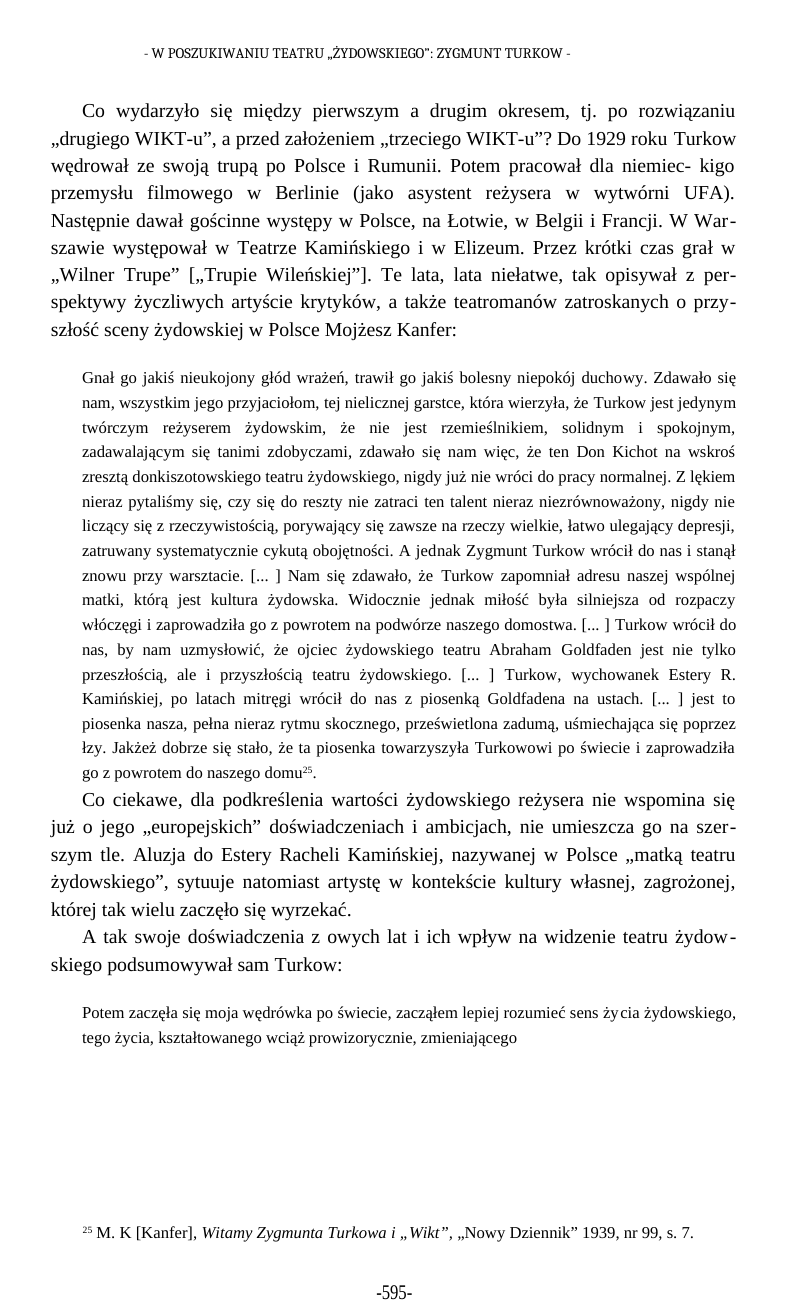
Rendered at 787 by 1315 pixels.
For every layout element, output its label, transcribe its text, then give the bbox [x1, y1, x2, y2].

text -595- [356, 1280, 433, 1304]
text Co wydarzyło się między pierwszym a drugim okresem, tj. po rozwiązaniu „drugiego WIKT-u”, a przed założeniem „trzeciego WIKT-u”? Do 1929 roku Tur­kow wędrował ze swoją trupą po Polsce i Rumunii. Potem pracował dla niemiec- kigo przemysłu filmowego w Berlinie (jako asystent reżysera w wytwórni UFA). Następnie dawał gościnne występy w Polsce, na Łotwie, w Belgii i Francji. W War­szawie występował w Teatrze Kamińskiego i w Elizeum. Przez krótki czas grał w „Wilner Trupe” [„Trupie Wileńskiej”]. Te lata, lata niełatwe, tak opisywał z per­spektywy życzliwych artyście krytyków, a także teatromanów zatroskanych o przy­szłość sceny żydowskiej w Polsce Mojżesz Kanfer: [51, 99, 736, 341]
text Gnał go jakiś nieukojony głód wrażeń, trawił go jakiś bolesny niepokój ducho­wy. Zdawało się nam, wszystkim jego przyjaciołom, tej nielicznej garstce, która wierzyła, że Turkow jest jedynym twórczym reżyserem żydowskim, że nie jest rzemieślnikiem, solidnym i spokojnym, zadawalającym się tanimi zdobyczami, zdawało się nam więc, że ten Don Kichot na wskroś zresztą donkiszotowskiego teatru żydowskiego, nigdy już nie wróci do pracy normalnej. Z lękiem nieraz pytaliśmy się, czy się do reszty nie zatraci ten talent nieraz niezrównoważony, nigdy nie liczący się z rzeczywistością, porywający się zawsze na rzeczy wielkie, łatwo ulegający depresji, zatruwany systematycznie cykutą obojętności. A jed­nak Zygmunt Turkow wrócił do nas i stanął znowu przy warsztacie. [... ] Nam się zdawało, że Turkow zapomniał adresu naszej wspólnej matki, którą jest kultura żydowska. Widocznie jednak miłość była silniejsza od rozpaczy włóczęgi i za­prowadziła go z powrotem na podwórze naszego domostwa. [... ] Turkow wrócił do nas, by nam uzmysłowić, że ojciec żydowskiego teatru Abraham Goldfaden jest nie tylko przeszłością, ale i przyszłością teatru żydowskiego. [... ] Turkow, wychowanek Estery R. Kamińskiej, po latach mitręgi wrócił do nas z piosenką Goldfadena na ustach. [... ] jest to piosenka nasza, pełna nieraz rytmu skoczne­go, prześwietlona zadumą, uśmiechająca się poprzez łzy. Jakżeż dobrze się stało, że ta piosenka towarzyszyła Turkowowi po świecie i zaprowadziła go z powrotem do naszego domu25. [82, 368, 736, 782]
text - W POSZUKIWANIU TEATRU „ŻYDOWSKIEGO”: ZYGMUNT TURKOW - [143, 45, 639, 62]
text Co ciekawe, dla podkreślenia wartości żydowskiego reżysera nie wspomina się już o jego „europejskich” doświadczeniach i ambicjach, nie umieszcza go na szer­szym tle. Aluzja do Estery Racheli Kamińskiej, nazywanej w Polsce „matką teatru żydowskiego”, sytuuje natomiast artystę w kontekście kultury własnej, zagrożonej, której tak wielu zaczęło się wyrzekać. [51, 788, 736, 921]
text A tak swoje doświadczenia z owych lat i ich wpływ na widzenie teatru żydow­skiego podsumowywał sam Turkow: [51, 925, 736, 976]
text Potem zaczęła się moja wędrówka po świecie, zacząłem lepiej rozumieć sens ży­cia żydowskiego, tego życia, kształtowanego wciąż prowizorycznie, zmieniającego [82, 1003, 736, 1047]
text 25 M. K [Kanfer], Witamy Zygmunta Turkowa i „Wikt”, „Nowy Dziennik” 1939, nr 99, s. 7. [82, 1223, 706, 1242]
